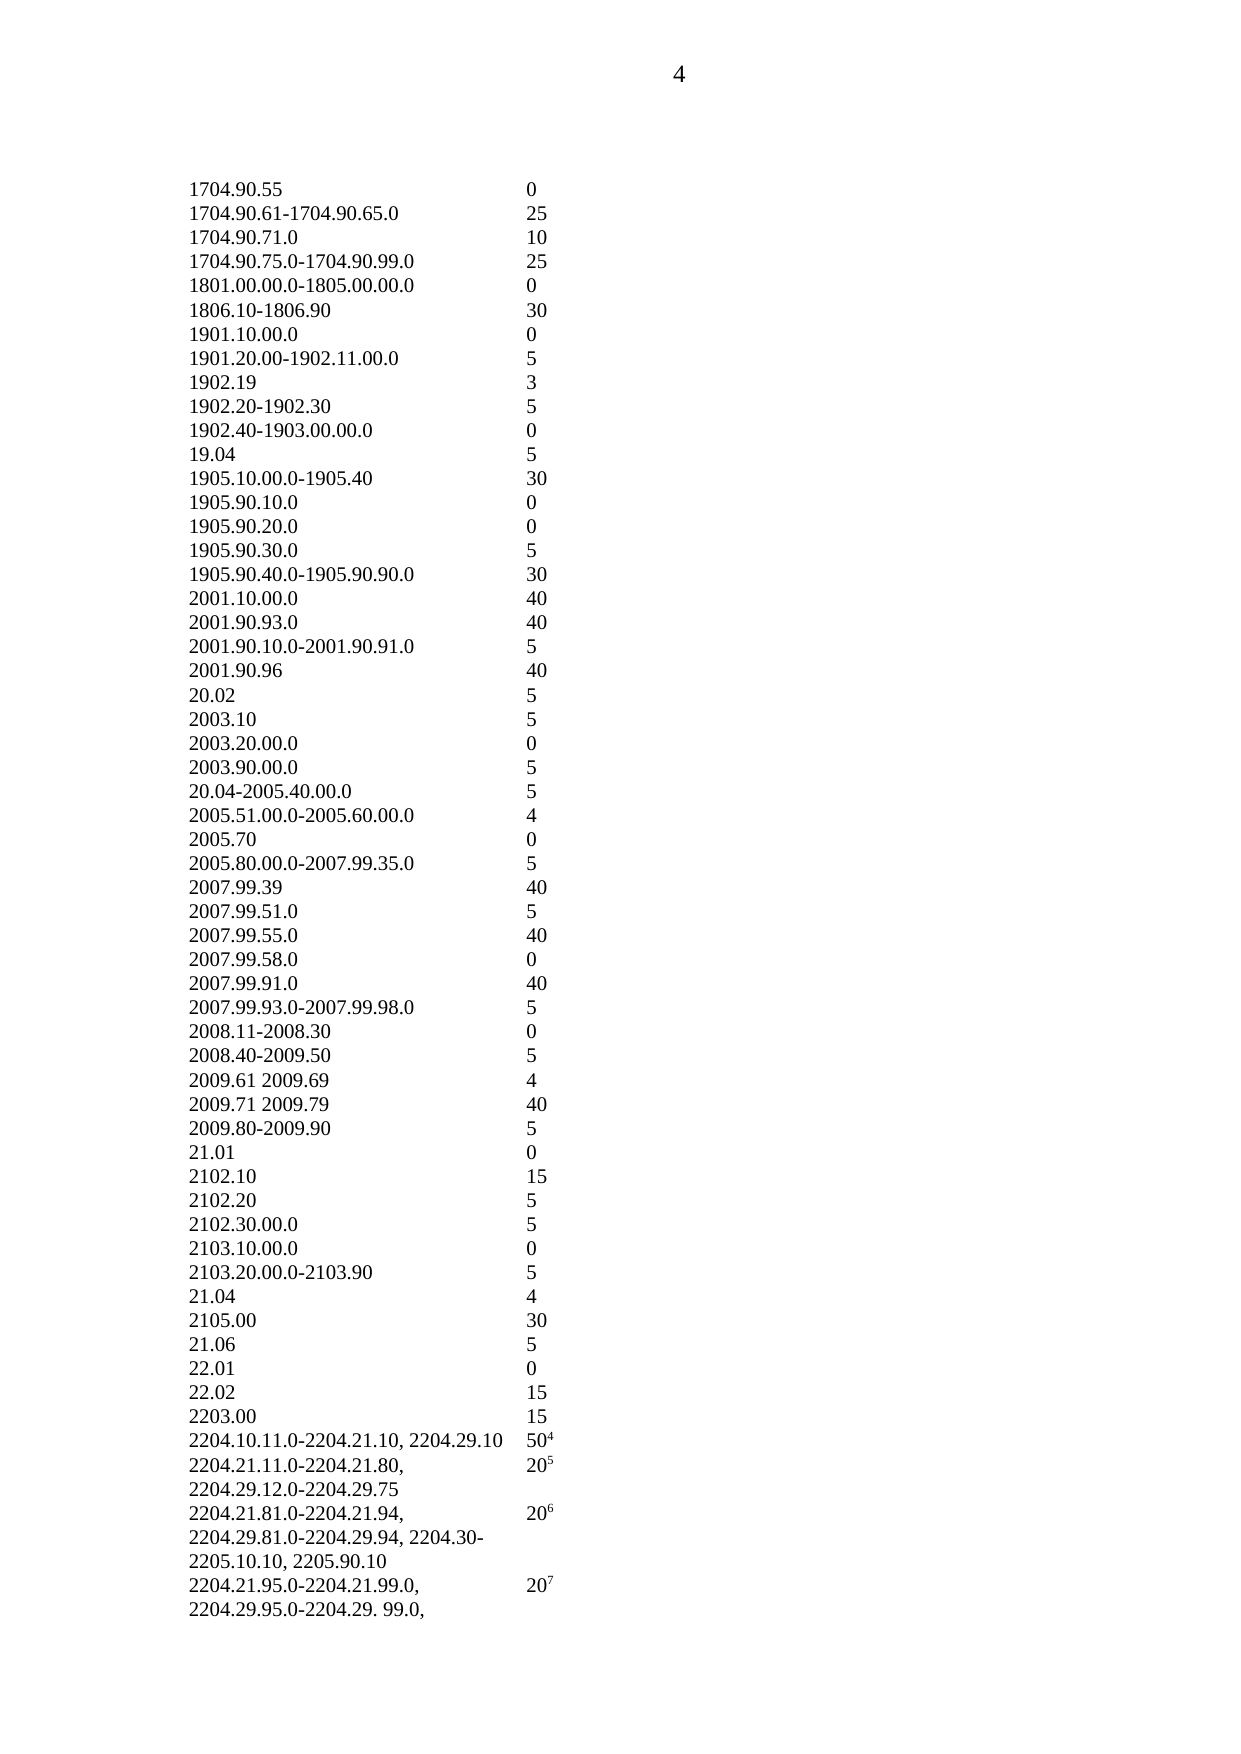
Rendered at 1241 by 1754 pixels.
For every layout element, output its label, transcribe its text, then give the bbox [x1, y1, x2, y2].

table_cell 21.06 [177, 1332, 515, 1356]
table_cell 15 [515, 1404, 806, 1428]
table_cell 1704.90.61-1704.90.65.0 [177, 201, 515, 225]
table_cell 207 [515, 1573, 806, 1621]
table_cell 1902.20-1902.30 [177, 394, 515, 418]
table_cell 22.02 [177, 1380, 515, 1404]
table_cell 20.02 [177, 683, 515, 707]
table_cell 0 [515, 177, 806, 201]
table_cell 0 [515, 1019, 806, 1043]
table_cell 10 [515, 225, 806, 249]
table_cell 4 [515, 803, 806, 827]
table_cell 5 [515, 442, 806, 466]
table_cell 2204.10.11.0-2204.21.10, 2204.29.10 [177, 1429, 515, 1452]
table_cell 0 [515, 490, 806, 514]
table_cell 40 [515, 923, 806, 947]
table_cell 0 [515, 1356, 806, 1380]
table_cell 2007.99.51.0 [177, 899, 515, 923]
table_cell 2103.10.00.0 [177, 1236, 515, 1260]
table_cell 2005.51.00.0-2005.60.00.0 [177, 803, 515, 827]
table_cell 1905.90.10.0 [177, 490, 515, 514]
table_cell 2001.10.00.0 [177, 586, 515, 610]
table_cell 2103.20.00.0-2103.90 [177, 1260, 515, 1284]
table_cell 40 [515, 586, 806, 610]
table_cell 0 [515, 947, 806, 971]
table_cell 3 [515, 370, 806, 394]
table_cell 40 [515, 875, 806, 899]
table_cell 5 [515, 755, 806, 779]
table_cell 2007.99.58.0 [177, 947, 515, 971]
table_cell 5 [515, 851, 806, 875]
table_cell 2008.11-2008.30 [177, 1019, 515, 1043]
table_cell 2003.10 [177, 707, 515, 731]
table_cell 4 [515, 1068, 806, 1092]
table_cell 2009.71 2009.79 [177, 1092, 515, 1116]
table_cell 1902.40-1903.00.00.0 [177, 418, 515, 442]
table_cell 2005.80.00.0-2007.99.35.0 [177, 851, 515, 875]
table_cell 1806.10-1806.90 [177, 298, 515, 322]
table_cell 1704.90.55 [177, 177, 515, 201]
table_cell 30 [515, 298, 806, 322]
table_cell 2102.30.00.0 [177, 1212, 515, 1236]
table_cell 5 [515, 683, 806, 707]
table_cell 2001.90.96 [177, 659, 515, 682]
table_cell 2003.90.00.0 [177, 755, 515, 779]
table_cell 0 [515, 731, 806, 755]
table_cell 5 [515, 899, 806, 923]
table_cell 2007.99.55.0 [177, 923, 515, 947]
table_cell 5 [515, 1116, 806, 1140]
table_cell 40 [515, 1092, 806, 1116]
table_cell 40 [515, 659, 806, 682]
table_cell 4 [515, 1284, 806, 1308]
table_cell 2003.20.00.0 [177, 731, 515, 755]
table_cell 1901.10.00.0 [177, 322, 515, 346]
table_cell 1905.90.30.0 [177, 538, 515, 562]
table_cell 21.04 [177, 1284, 515, 1308]
table_cell 2105.00 [177, 1308, 515, 1332]
table_cell 25 [515, 201, 806, 225]
table_cell 40 [515, 971, 806, 995]
table_cell 1704.90.71.0 [177, 225, 515, 249]
table_cell 5 [515, 346, 806, 370]
table_cell 5 [515, 1260, 806, 1284]
table_cell 30 [515, 562, 806, 586]
table_cell 0 [515, 1236, 806, 1260]
table_cell 2007.99.91.0 [177, 971, 515, 995]
table_cell 5 [515, 707, 806, 731]
table_cell 2204.21.81.0-2204.21.94, 2204.29.81.0-2204.29.94, 2204.30-2205.10.10, 2205.90.10 [177, 1501, 515, 1573]
table_cell 5 [515, 1332, 806, 1356]
table_cell 205 [515, 1453, 806, 1501]
table_cell 2005.70 [177, 827, 515, 851]
table_cell 2204.21.95.0-2204.21.99.0, 2204.29.95.0-2204.29. 99.0, [177, 1573, 515, 1621]
table_cell 5 [515, 634, 806, 658]
table_cell 504 [515, 1429, 806, 1452]
table_cell 5 [515, 1212, 806, 1236]
table_cell 30 [515, 466, 806, 490]
table_cell 2009.61 2009.69 [177, 1068, 515, 1092]
table_cell 5 [515, 538, 806, 562]
table_cell 20.04-2005.40.00.0 [177, 779, 515, 803]
table_cell 0 [515, 827, 806, 851]
table_cell 0 [515, 322, 806, 346]
table_cell 5 [515, 995, 806, 1019]
table_cell 0 [515, 418, 806, 442]
table_cell 5 [515, 1044, 806, 1067]
table_cell 40 [515, 610, 806, 634]
table_cell 0 [515, 1140, 806, 1164]
table_cell 1901.20.00-1902.11.00.0 [177, 346, 515, 370]
table_cell 2007.99.39 [177, 875, 515, 899]
table_cell 15 [515, 1380, 806, 1404]
table_cell 5 [515, 394, 806, 418]
table_cell 2102.20 [177, 1188, 515, 1212]
table_cell 2007.99.93.0-2007.99.98.0 [177, 995, 515, 1019]
table_cell 30 [515, 1308, 806, 1332]
table_cell 22.01 [177, 1356, 515, 1380]
table_cell 2009.80-2009.90 [177, 1116, 515, 1140]
table_cell 2102.10 [177, 1164, 515, 1188]
table_cell 1905.90.20.0 [177, 514, 515, 538]
table_cell 1905.10.00.0-1905.40 [177, 466, 515, 490]
table_cell 15 [515, 1164, 806, 1188]
table_cell 25 [515, 249, 806, 273]
table_cell 1801.00.00.0-1805.00.00.0 [177, 274, 515, 297]
table_cell 2001.90.93.0 [177, 610, 515, 634]
table_cell 19.04 [177, 442, 515, 466]
table_cell 2001.90.10.0-2001.90.91.0 [177, 634, 515, 658]
table_cell 2008.40-2009.50 [177, 1044, 515, 1067]
table_cell 1704.90.75.0-1704.90.99.0 [177, 249, 515, 273]
table_cell 5 [515, 1188, 806, 1212]
table_cell 1902.19 [177, 370, 515, 394]
table_cell 2204.21.11.0-2204.21.80, 2204.29.12.0-2204.29.75 [177, 1453, 515, 1501]
table_cell 21.01 [177, 1140, 515, 1164]
table_cell 1905.90.40.0-1905.90.90.0 [177, 562, 515, 586]
table_cell 0 [515, 274, 806, 297]
table_cell 206 [515, 1501, 806, 1573]
table_cell 2203.00 [177, 1404, 515, 1428]
table_cell 0 [515, 514, 806, 538]
table_cell 5 [515, 779, 806, 803]
